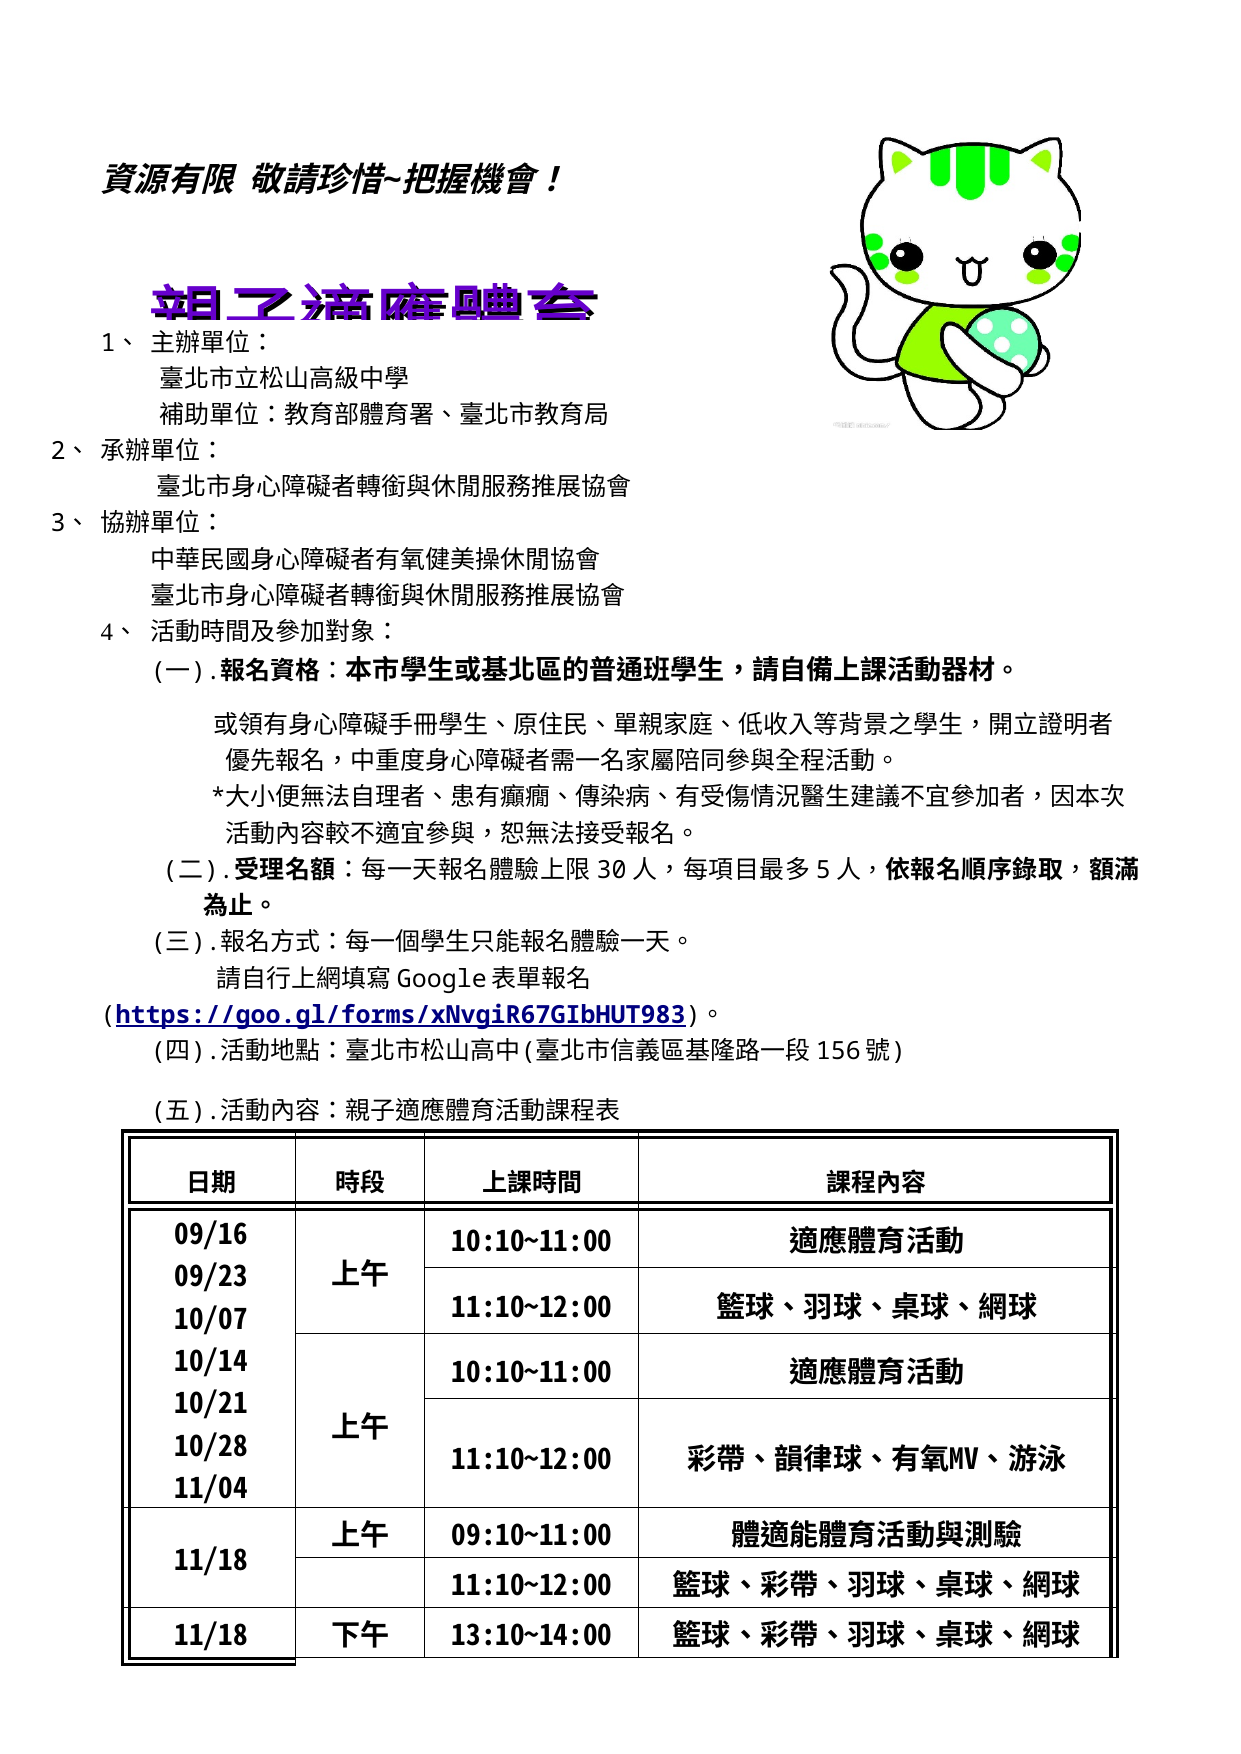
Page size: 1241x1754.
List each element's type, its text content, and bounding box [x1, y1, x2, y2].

table_cell 10:10~11:00 [425, 1211, 638, 1267]
table_cell 09/16 09/23 10/07 10/14 10/21 10/28 11/04 [126, 1201, 295, 1507]
table_cell 上午 [296, 1508, 424, 1557]
table_cell 彩帶、韻律球、有氧MV、游泳 [639, 1399, 1109, 1507]
table_cell [425, 1204, 638, 1208]
list 協辦單位： [50, 503, 1140, 539]
table_cell 11:10~12:00 [425, 1399, 638, 1507]
table_header 上課時間 [425, 1139, 638, 1201]
text (二).受理名額：每一天報名體驗上限30人，每項目最多5人，依報名順序錄取，額滿為止。 [100, 849, 1140, 922]
table_header 時段 [296, 1139, 424, 1201]
text 親子適應體育活動體驗課程 [115, 259, 630, 320]
text 活動內容較不適宜參與，恕無法接受報名。 [150, 813, 1140, 849]
table_cell 上午 [296, 1211, 424, 1332]
text 臺北市立松山高級中學 [100, 359, 904, 394]
list 承辦單位： [50, 430, 1140, 467]
text 請自行上網填寫Google表單報名(https://goo.gl/forms/xNvgiR67GIbHUT983)。 [100, 958, 1140, 1031]
text *大小便無法自理者、患有癲癇、傳染病、有受傷情況醫生建議不宜參加者，因本次 [150, 777, 1140, 813]
table_cell 籃球、羽球、桌球、網球 [639, 1268, 1109, 1332]
text [984, 394, 1140, 430]
text 優先報名，中重度身心障礙者需一名家屬陪同參與全程活動。 [100, 741, 1140, 777]
table_cell 11/18 [131, 1508, 295, 1607]
text [1017, 359, 1140, 394]
text 資源有限 敬請珍惜~把握機會！ [100, 135, 1140, 323]
text 補助單位：教育部體育署、臺北市教育局 [100, 394, 932, 430]
text (五).活動內容：親子適應體育活動課程表 [100, 1067, 1140, 1129]
table_cell 13:10~14:00 [425, 1608, 638, 1657]
table_cell 11:10~12:00 [425, 1268, 638, 1332]
table_cell 籃球、彩帶、羽球、桌球、網球 [639, 1558, 1109, 1607]
text 臺北市身心障礙者轉銜與休閒服務推展協會 [100, 467, 1140, 503]
text (四).活動地點：臺北市松山高中(臺北市信義區基隆路一段156號) [100, 1031, 1140, 1067]
text 或領有身心障礙手冊學生、原住民、單親家庭、低收入等背景之學生，開立證明者 [100, 704, 1140, 741]
text 中華民國身心障礙者有氧健美操休閒協會 [150, 539, 1140, 575]
list [1036, 322, 1140, 359]
table_header 日期 [126, 1133, 295, 1201]
table_cell 適應體育活動 [639, 1334, 1109, 1398]
text (三).報名方式：每一個學生只能報名體驗一天。 [100, 922, 1140, 958]
table_cell 適應體育活動 [639, 1201, 1114, 1267]
table_cell 體適能體育活動與測驗 [639, 1508, 1109, 1557]
table_cell 籃球、彩帶、羽球、桌球、網球 [639, 1608, 1109, 1657]
list 主辦單位： [100, 322, 835, 359]
table_cell 10:10~11:00 [425, 1334, 638, 1398]
table_cell 11/18 [131, 1608, 295, 1657]
table_cell [296, 1558, 424, 1607]
table_cell 上午 [296, 1334, 424, 1507]
text (一).報名資格：本市學生或基北區的普通班學生，請自備上課活動器材。 [100, 648, 1140, 687]
table_cell 09:10~11:00 [425, 1508, 638, 1557]
table_cell 11:10~12:00 [425, 1558, 638, 1607]
list 活動時間及參加對象： [100, 612, 1140, 648]
table_cell 下午 [296, 1608, 424, 1657]
text 臺北市身心障礙者轉銜與休閒服務推展協會 [150, 575, 1140, 612]
table_cell [296, 1204, 424, 1208]
table_header 課程內容 [639, 1133, 1114, 1201]
